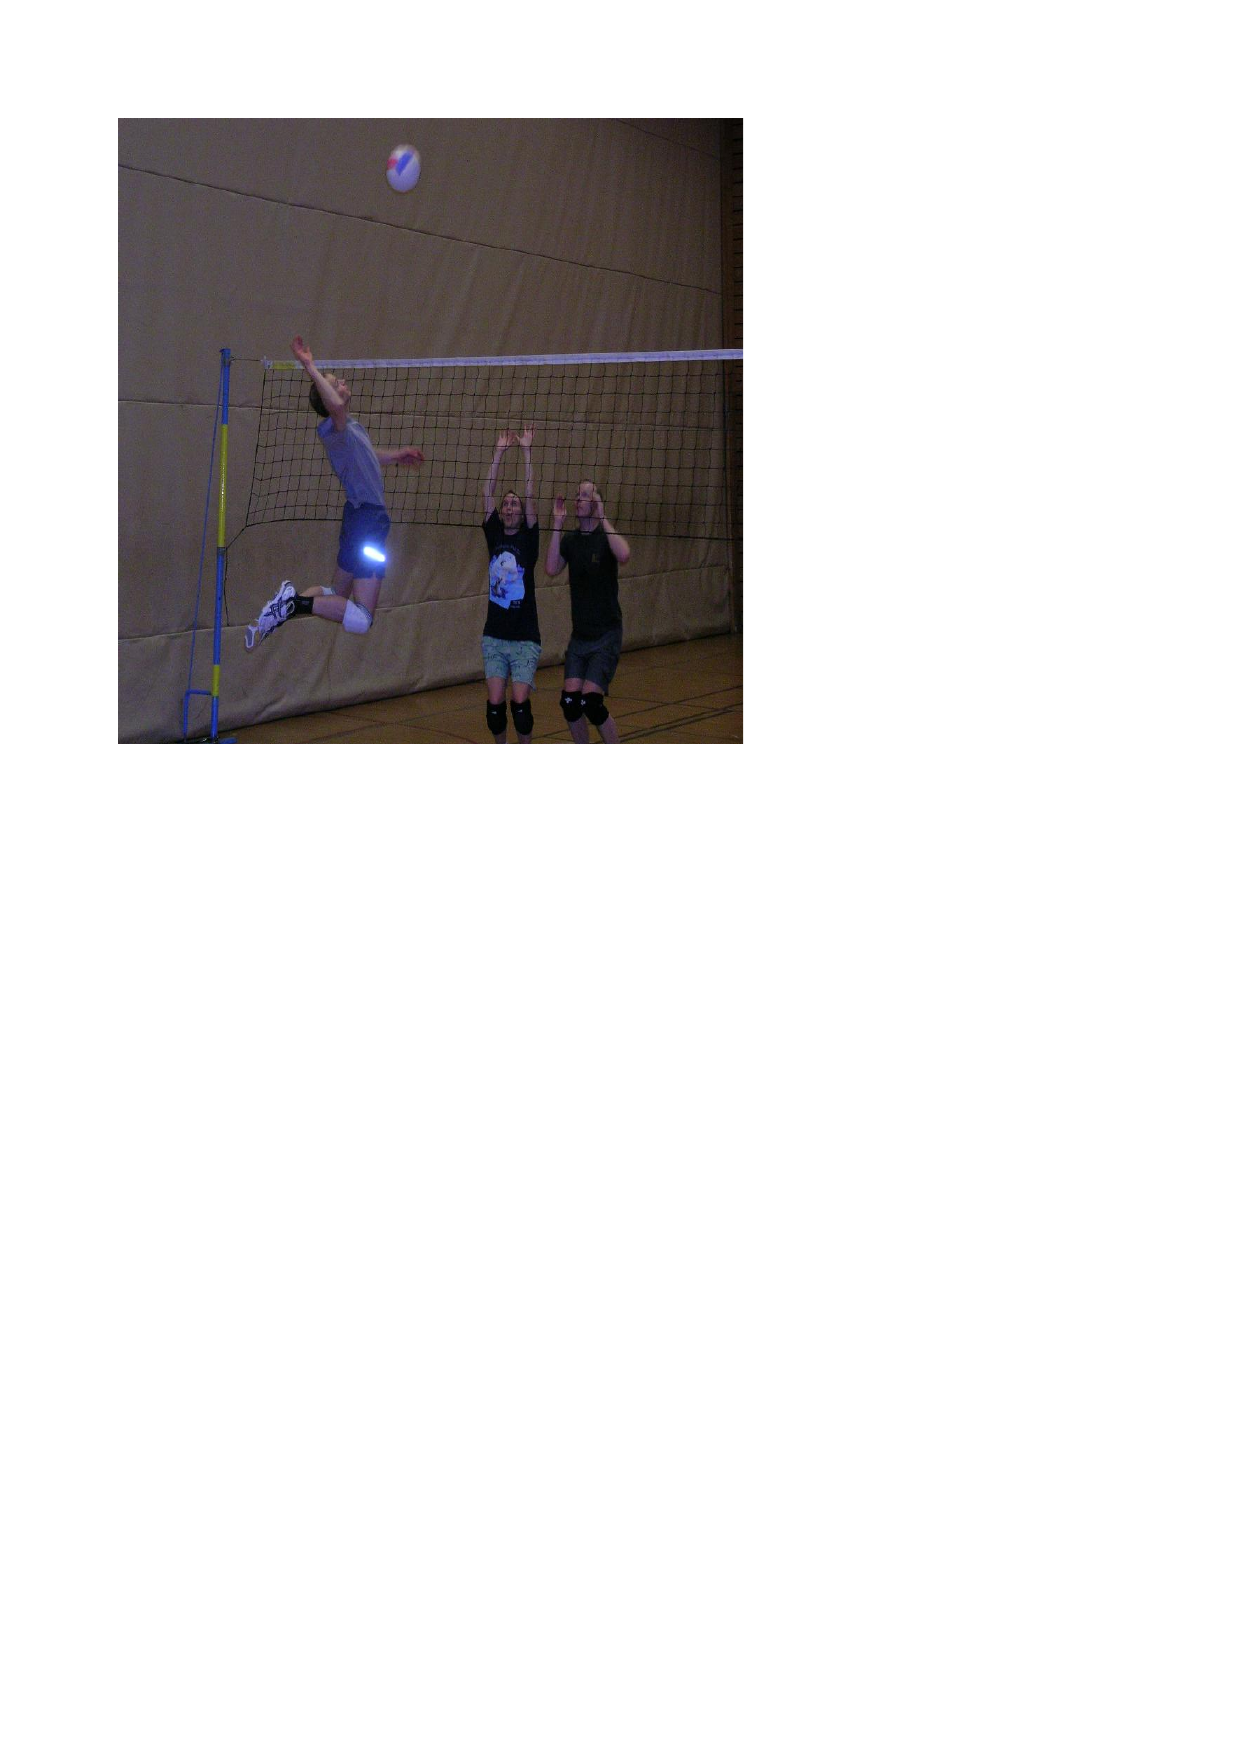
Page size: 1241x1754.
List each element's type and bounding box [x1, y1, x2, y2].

picture [118, 118, 744, 744]
